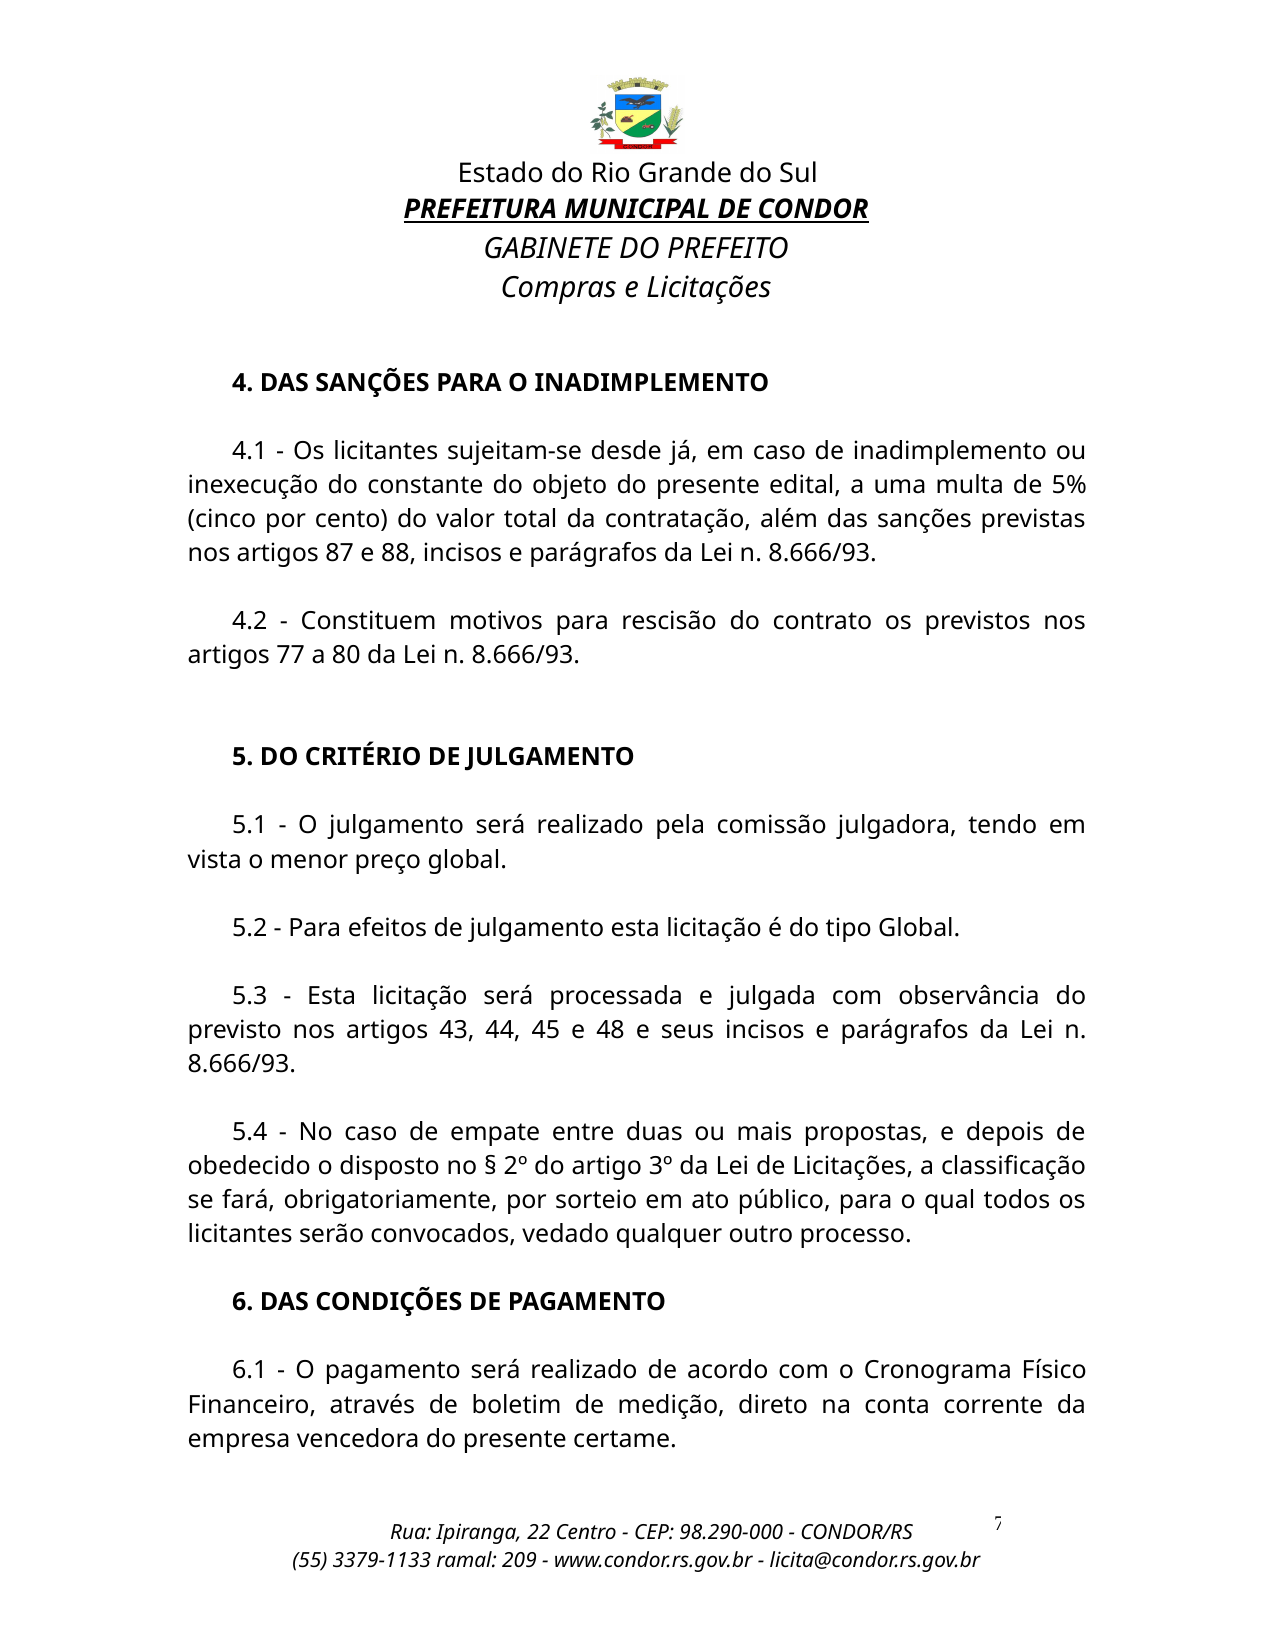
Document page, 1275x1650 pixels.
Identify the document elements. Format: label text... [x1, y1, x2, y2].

text 5. DO CRITÉRIO DE JULGAMENTO [187, 739, 1087, 773]
text 6. DAS CONDIÇÕES DE PAGAMENTO [187, 1284, 1087, 1318]
text 5.1 - O julgamento será realizado pela comissão julgadora, tendo em vista o menor preço global. [187, 807, 1087, 875]
text 4.1 - Os licitantes sujeitam-se desde já, em caso de inadimplemento ou inexecução do constante do objeto do presente edital, a uma multa de 5% (cinco por cento) do valor total da contratação, além das sanções previstas nos artigos 87 e 88, incisos e parágrafos da Lei n. 8.666/93. [187, 432, 1087, 569]
text 6.1 - O pagamento será realizado de acordo com o Cronograma Físico Financeiro, através de boletim de medição, direto na conta corrente da empresa vencedora do presente certame. [187, 1352, 1087, 1454]
text 5.4 - No caso de empate entre duas ou mais propostas, e depois de obedecido o disposto no § 2º do artigo 3º da Lei de Licitações, a classificação se fará, obrigatoriamente, por sorteio em ato público, para o qual todos os licitantes serão convocados, vedado qualquer outro processo. [187, 1114, 1087, 1250]
text 4. DAS SANÇÕES PARA O INADIMPLEMENTO [187, 364, 1087, 398]
text 4.2 - Constituem motivos para rescisão do contrato os previstos nos artigos 77 a 80 da Lei n. 8.666/93. [187, 603, 1087, 671]
text 5.2 - Para efeitos de julgamento esta licitação é do tipo Global. [187, 909, 1087, 943]
text 5.3 - Esta licitação será processada e julgada com observância do previsto nos artigos 43, 44, 45 e 48 e seus incisos e parágrafos da Lei n. 8.666/93. [187, 977, 1087, 1080]
